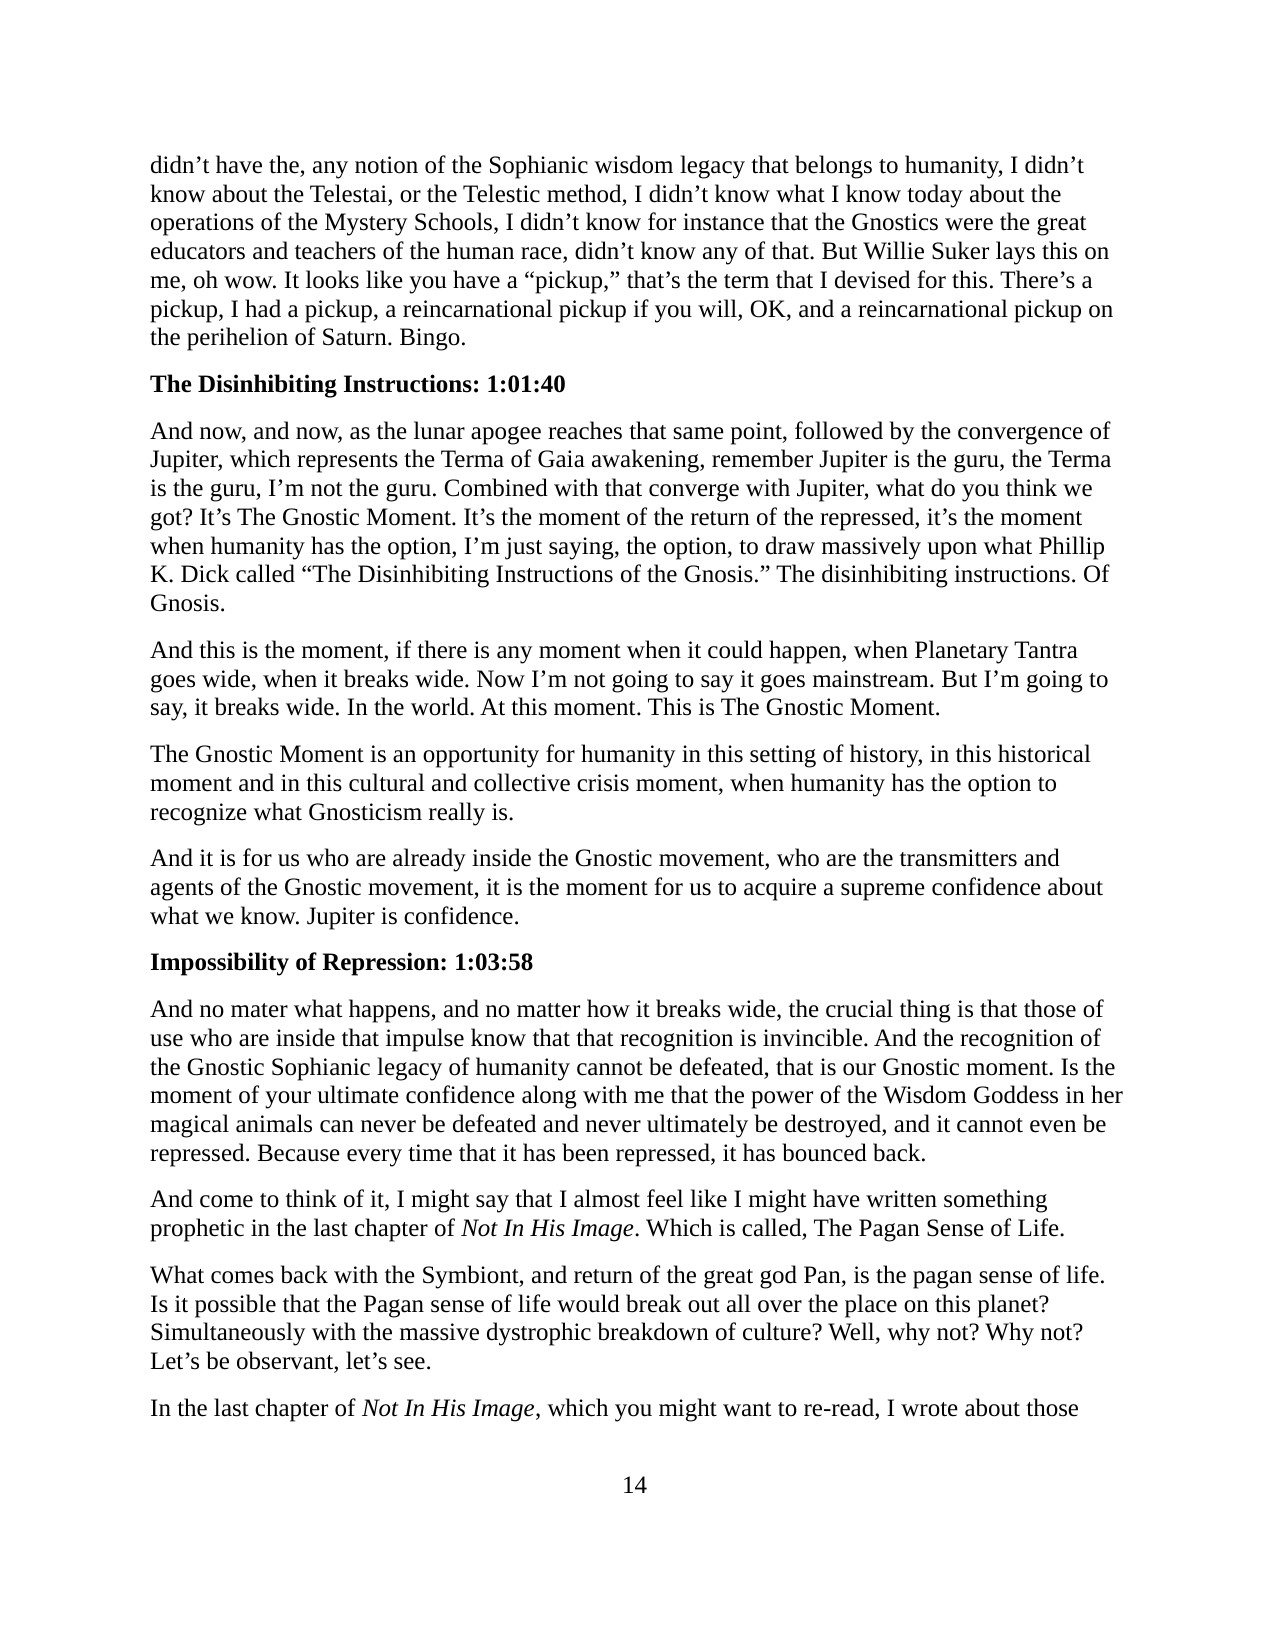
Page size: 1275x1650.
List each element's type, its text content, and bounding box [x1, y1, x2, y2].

text And no mater what happens, and no matter how it breaks wide, the crucial thing is that those of use who are inside that impulse know that that recognition is invincible. And the recognition of the Gnostic Sophianic legacy of humanity cannot be defeated, that is our Gnostic moment. Is the moment of your ultimate confidence along with me that the power of the Wisdom Goddess in her magical animals can never be defeated and never ultimately be destroyed, and it cannot even be repressed. Because every time that it has been repressed, it has bounced back. [150, 994, 1125, 1167]
text The Gnostic Moment is an opportunity for humanity in this setting of history, in this historical moment and in this cultural and collective crisis moment, when humanity has the option to recognize what Gnosticism really is. [150, 739, 1125, 825]
text didn’t have the, any notion of the Sophianic wisdom legacy that belongs to humanity, I didn’t know about the Telestai, or the Telestic method, I didn’t know what I know today about the operations of the Mystery Schools, I didn’t know for instance that the Gnostics were the great educators and teachers of the human race, didn’t know any of that. But Willie Suker lays this on me, oh wow. It looks like you have a “pickup,” that’s the term that I devised for this. There’s a pickup, I had a pickup, a reincarnational pickup if you will, OK, and a reincarnational pickup on the perihelion of Saturn. Bingo. [150, 150, 1125, 351]
text The Disinhibiting Instructions: 1:01:40 [150, 369, 1125, 398]
text In the last chapter of Not In His Image, which you might want to re-read, I wrote about those [150, 1393, 1125, 1422]
text Impossibility of Repression: 1:03:58 [150, 947, 1125, 976]
text What comes back with the Symbiont, and return of the great god Pan, is the pagan sense of life. Is it possible that the Pagan sense of life would break out all over the place on this planet? Simultaneously with the massive dystrophic breakdown of culture? Well, why not? Why not? Let’s be observant, let’s see. [150, 1260, 1125, 1375]
text And it is for us who are already inside the Gnostic movement, who are the transmitters and agents of the Gnostic movement, it is the moment for us to acquire a supreme confidence about what we know. Jupiter is confidence. [150, 843, 1125, 929]
text And now, and now, as the lunar apogee reaches that same point, followed by the convergence of Jupiter, which represents the Terma of Gaia awakening, remember Jupiter is the guru, the Terma is the guru, I’m not the guru. Combined with that converge with Jupiter, what do you think we got? It’s The Gnostic Moment. It’s the moment of the return of the repressed, it’s the moment when humanity has the option, I’m just saying, the option, to draw massively upon what Phillip K. Dick called “The Disinhibiting Instructions of the Gnosis.” The disinhibiting instructions. Of Gnosis. [150, 416, 1125, 617]
text And this is the moment, if there is any moment when it could happen, when Planetary Tantra goes wide, when it breaks wide. Now I’m not going to say it goes mainstream. But I’m going to say, it breaks wide. In the world. At this moment. This is The Gnostic Moment. [150, 635, 1125, 721]
text And come to think of it, I might say that I almost feel like I might have written something prophetic in the last chapter of Not In His Image. Which is called, The Pagan Sense of Life. [150, 1184, 1125, 1242]
